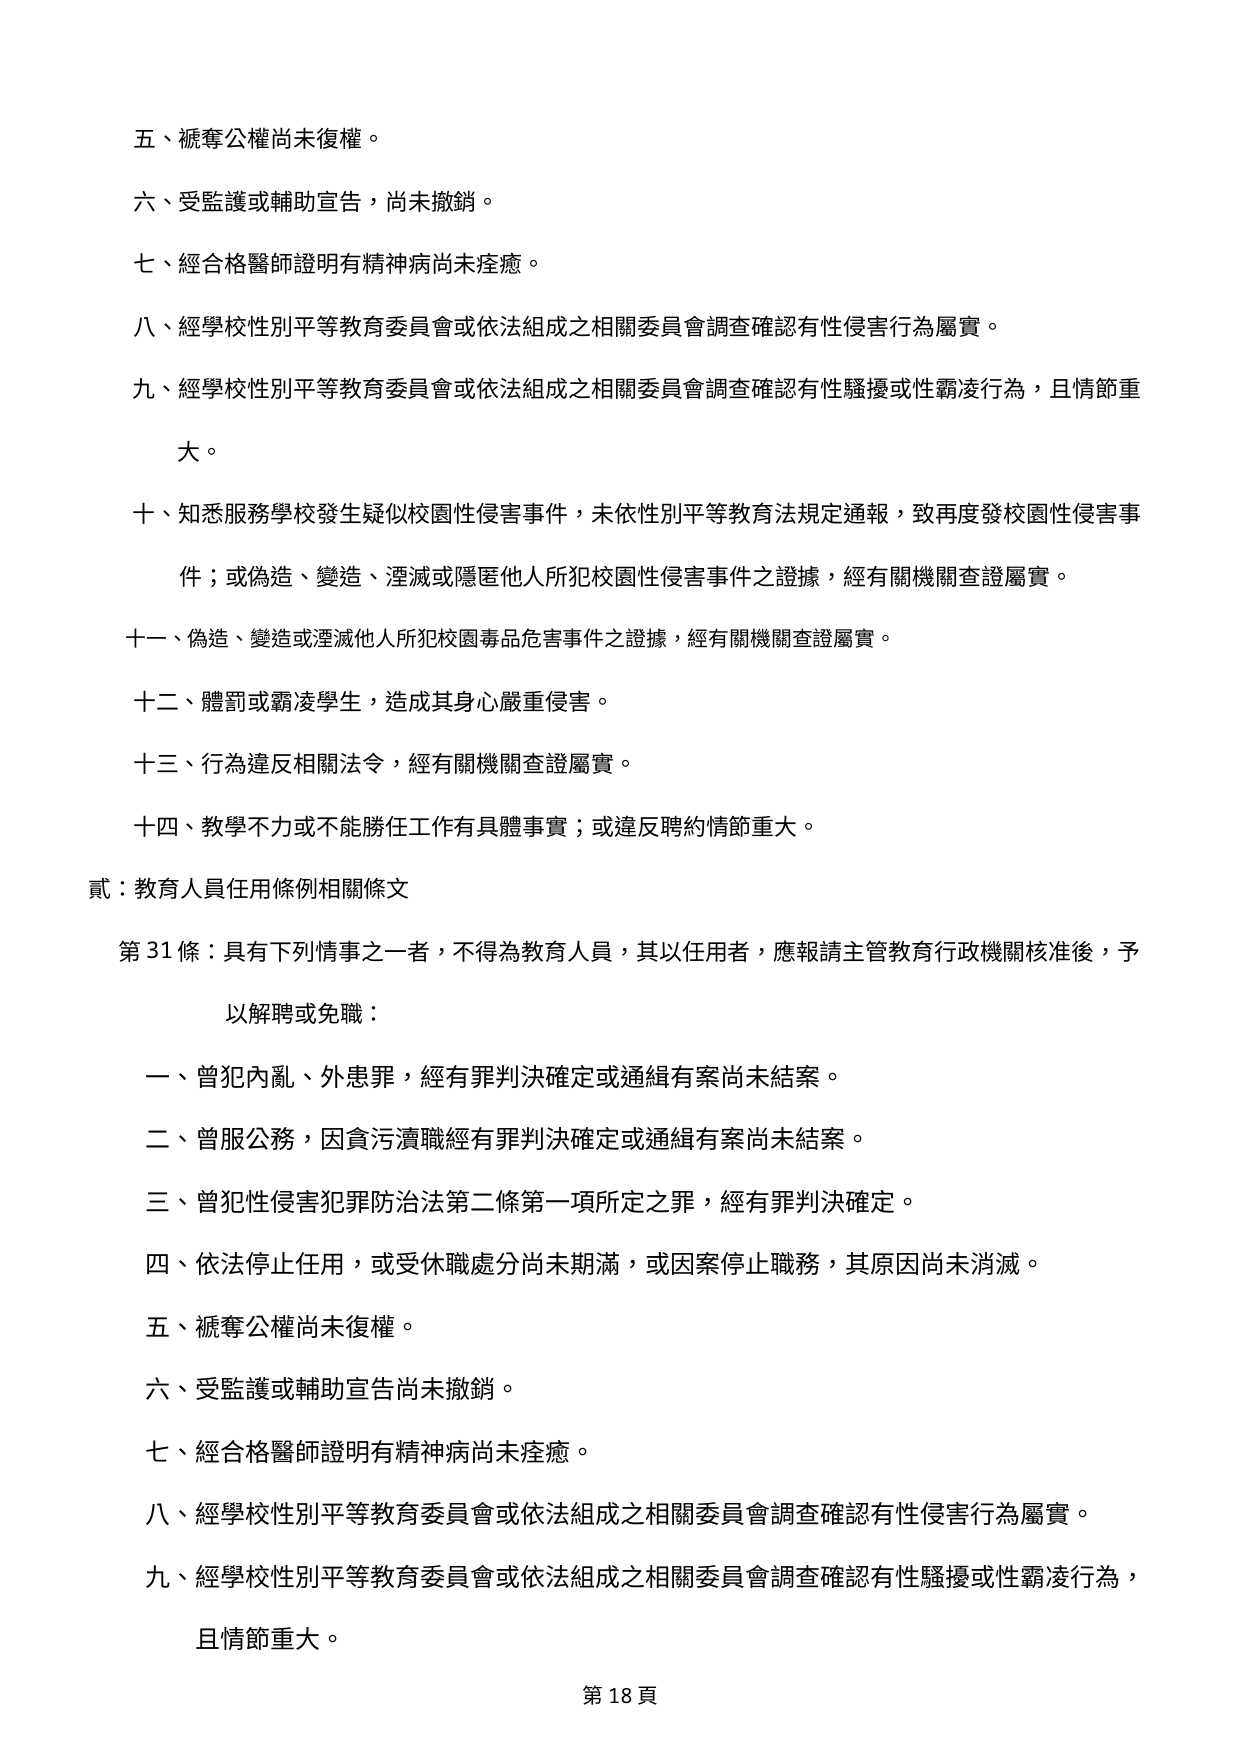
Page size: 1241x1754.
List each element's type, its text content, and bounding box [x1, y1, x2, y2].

text 六、受監護或輔助宣告，尚未撤銷。 [133, 158, 1152, 221]
text 十二、體罰或霸凌學生，造成其身心嚴重侵害。 [133, 658, 1152, 721]
text 十、知悉服務學校發生疑似校園性侵害事件，未依性別平等教育法規定通報，致再度發校園性侵害事件；或偽造、變造、湮滅或隱匿他人所犯校園性侵害事件之證據，經有關機關查證屬實。 [133, 471, 1152, 596]
text 第31條：具有下列情事之一者，不得為教育人員，其以任用者，應報請主管教育行政機關核准後，予以解聘或免職： [118, 908, 1152, 1033]
text 十四、教學不力或不能勝任工作有具體事實；或違反聘約情節重大。 [133, 783, 1152, 846]
text 十一、偽造、變造或湮滅他人所犯校園毒品危害事件之證據，經有關機關查證屬實。 [89, 596, 1152, 658]
text 貳：教育人員任用條例相關條文 [89, 846, 1152, 908]
text 一、曾犯內亂、外患罪，經有罪判決確定或通緝有案尚未結案。 [89, 1033, 1152, 1096]
text 七、經合格醫師證明有精神病尚未痊癒。 [89, 1408, 1152, 1471]
text 四、依法停止任用，或受休職處分尚未期滿，或因案停止職務，其原因尚未消滅。 [89, 1221, 1152, 1283]
text 二、曾服公務，因貪污瀆職經有罪判決確定或通緝有案尚未結案。 [89, 1096, 1152, 1158]
text 九、經學校性別平等教育委員會或依法組成之相關委員會調查確認有性騷擾或性霸凌行為，且情節重大。 [145, 1533, 1152, 1658]
text 七、經合格醫師證明有精神病尚未痊癒。 [133, 221, 1152, 283]
text 十三、行為違反相關法令，經有關機關查證屬實。 [133, 721, 1152, 783]
text 三、曾犯性侵害犯罪防治法第二條第一項所定之罪，經有罪判決確定。 [89, 1158, 1152, 1221]
text 五、褫奪公權尚未復權。 [89, 1283, 1152, 1346]
text 六、受監護或輔助宣告尚未撤銷。 [89, 1346, 1152, 1408]
text 八、經學校性別平等教育委員會或依法組成之相關委員會調查確認有性侵害行為屬實。 [89, 1471, 1152, 1533]
text 五、褫奪公權尚未復權。 [133, 96, 1152, 158]
text 九、經學校性別平等教育委員會或依法組成之相關委員會調查確認有性騷擾或性霸凌行為，且情節重大。 [133, 346, 1152, 471]
text 八、經學校性別平等教育委員會或依法組成之相關委員會調查確認有性侵害行為屬實。 [133, 283, 1152, 346]
